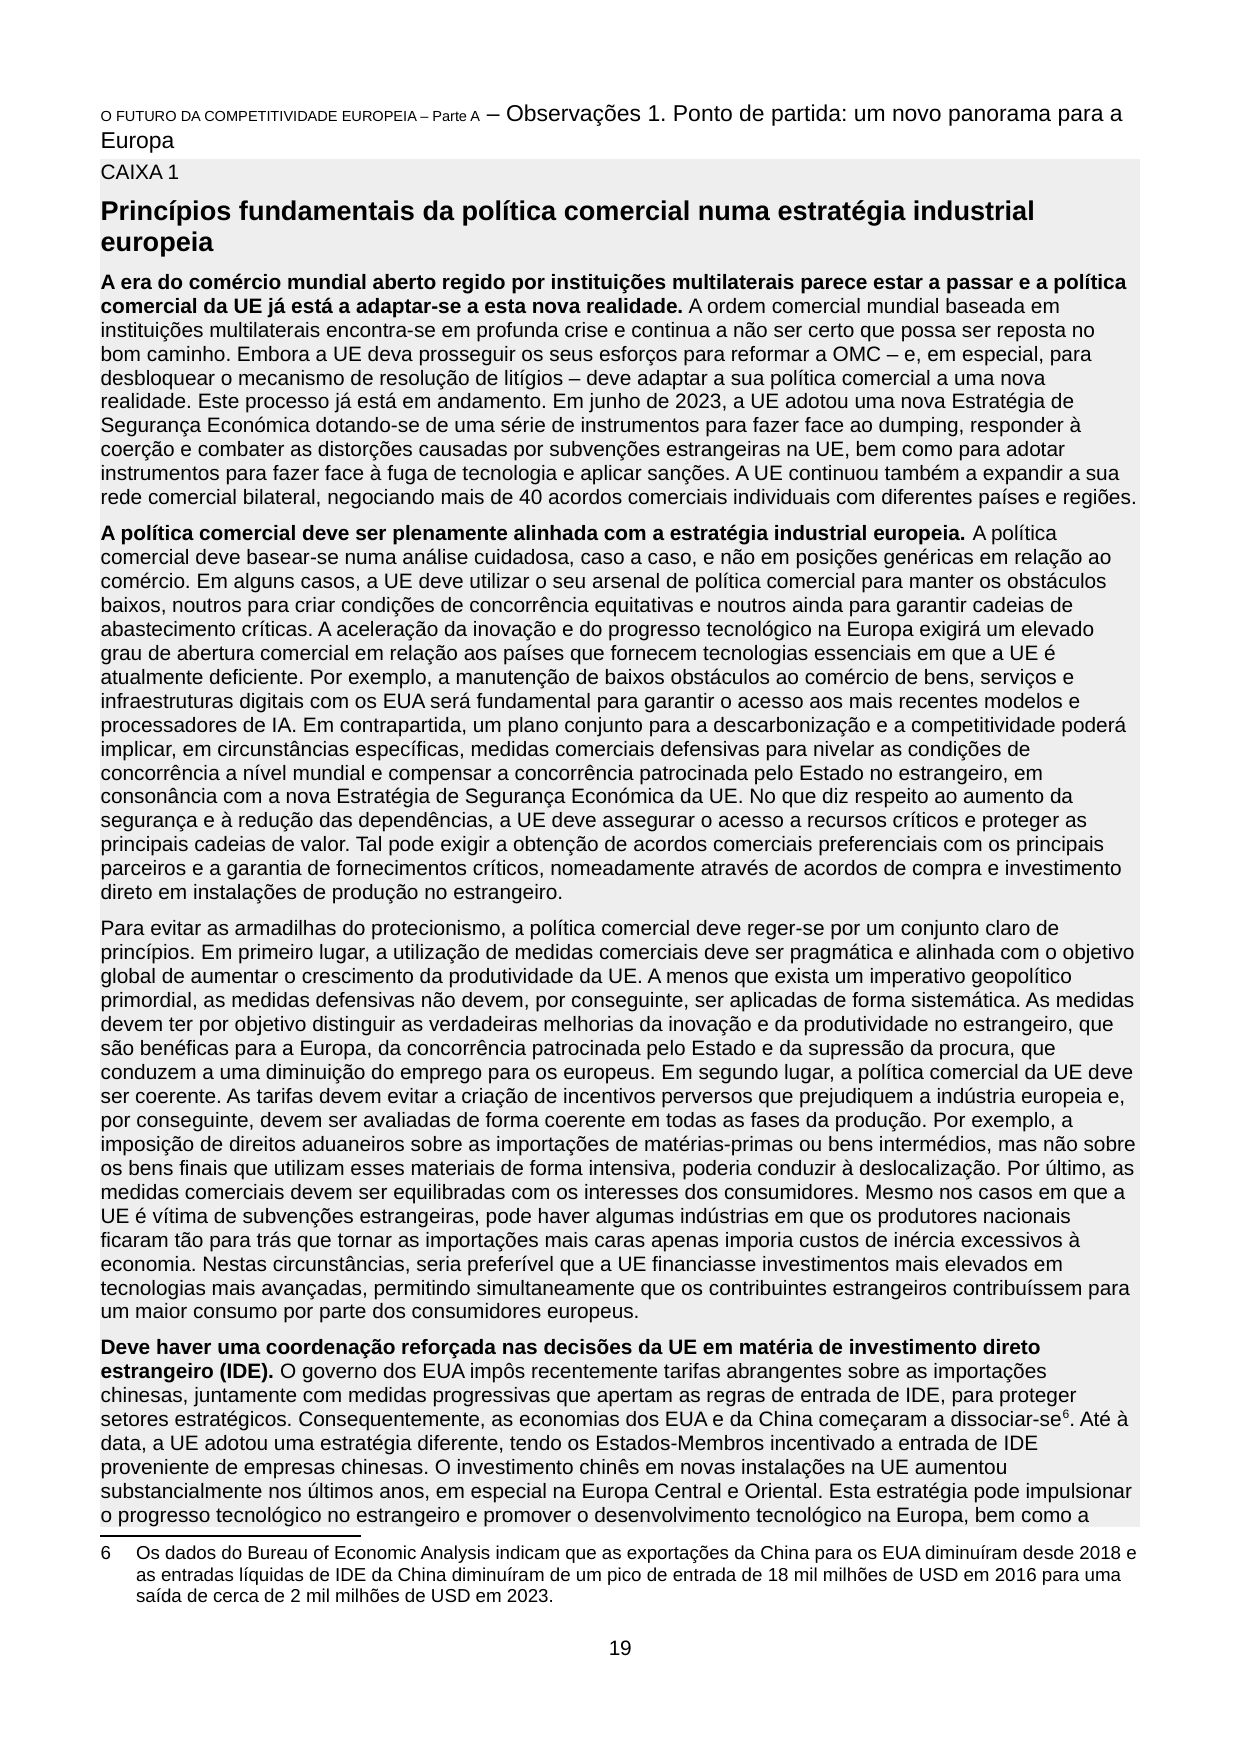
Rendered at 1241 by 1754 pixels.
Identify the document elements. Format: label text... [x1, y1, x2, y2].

text CAIXA 1 [100, 159, 1140, 183]
text Deve haver uma coordenação reforçada nas decisões da UE em matéria de investimento direto estrangeiro (IDE). O governo dos EUA impôs recentemente tarifas abrangentes sobre as importações chinesas, juntamente com medidas progressivas que apertam as regras de entrada de IDE, para proteger setores estratégicos. Consequentemente, as economias dos EUA e da China começaram a dissociar-se. Até à data, a UE adotou uma estratégia diferente, tendo os Estados-Membros incentivado a entrada de IDE proveniente de empresas chinesas. O investimento chinês em novas instalações na UE aumentou substancialmente nos últimos anos, em especial na Europa Central e Oriental. Esta estratégia pode impulsionar o progresso tecnológico no estrangeiro e promover o desenvolvimento tecnológico na Europa, bem como a [100, 1335, 1140, 1527]
text Os dados do Bureau of Economic Analysis indicam que as exportações da China para os EUA diminuíram desde 2018 e as entradas líquidas de IDE da China diminuíram de um pico de entrada de 18 mil milhões de USD em 2016 para uma saída de cerca de 2 mil milhões de USD em 2023. [100, 1542, 1140, 1606]
text Para evitar as armadilhas do protecionismo, a política comercial deve reger-se por um conjunto claro de princípios. Em primeiro lugar, a utilização de medidas comerciais deve ser pragmática e alinhada com o objetivo global de aumentar o crescimento da produtividade da UE. A menos que exista um imperativo geopolítico primordial, as medidas defensivas não devem, por conseguinte, ser aplicadas de forma sistemática. As medidas devem ter por objetivo distinguir as verdadeiras melhorias da inovação e da produtividade no estrangeiro, que são benéficas para a Europa, da concorrência patrocinada pelo Estado e da supressão da procura, que conduzem a uma diminuição do emprego para os europeus. Em segundo lugar, a política comercial da UE deve ser coerente. As tarifas devem evitar a criação de incentivos perversos que prejudiquem a indústria europeia e, por conseguinte, devem ser avaliadas de forma coerente em todas as fases da produção. Por exemplo, a imposição de direitos aduaneiros sobre as importações de matérias-primas ou bens intermédios, mas não sobre os bens finais que utilizam esses materiais de forma intensiva, poderia conduzir à deslocalização. Por último, as medidas comerciais devem ser equilibradas com os interesses dos consumidores. Mesmo nos casos em que a UE é vítima de subvenções estrangeiras, pode haver algumas indústrias em que os produtores nacionais ficaram tão para trás que tornar as importações mais caras apenas imporia custos de inércia excessivos à economia. Nestas circunstâncias, seria preferível que a UE financiasse investimentos mais elevados em tecnologias mais avançadas, permitindo simultaneamente que os contribuintes estrangeiros contribuíssem para um maior consumo por parte dos consumidores europeus. [100, 916, 1140, 1323]
text Princípios fundamentais da política comercial numa estratégia industrial europeia [100, 195, 1140, 258]
text A era do comércio mundial aberto regido por instituições multilaterais parece estar a passar e a política comercial da UE já está a adaptar-se a esta nova realidade. A ordem comercial mundial baseada em instituições multilaterais encontra-se em profunda crise e continua a não ser certo que possa ser reposta no bom caminho. Embora a UE deva prosseguir os seus esforços para reformar a OMC – e, em especial, para desbloquear o mecanismo de resolução de litígios – deve adaptar a sua política comercial a uma nova realidade. Este processo já está em andamento. Em junho de 2023, a UE adotou uma nova Estratégia de Segurança Económica dotando-se de uma série de instrumentos para fazer face ao dumping, responder à coerção e combater as distorções causadas por subvenções estrangeiras na UE, bem como para adotar instrumentos para fazer face à fuga de tecnologia e aplicar sanções. A UE continuou também a expandir a sua rede comercial bilateral, negociando mais de 40 acordos comerciais individuais com diferentes países e regiões. [100, 269, 1140, 509]
text A política comercial deve ser plenamente alinhada com a estratégia industrial europeia. A política comercial deve basear-se numa análise cuidadosa, caso a caso, e não em posições genéricas em relação ao comércio. Em alguns casos, a UE deve utilizar o seu arsenal de política comercial para manter os obstáculos baixos, noutros para criar condições de concorrência equitativas e noutros ainda para garantir cadeias de abastecimento críticas. A aceleração da inovação e do progresso tecnológico na Europa exigirá um elevado grau de abertura comercial em relação aos países que fornecem tecnologias essenciais em que a UE é atualmente deficiente. Por exemplo, a manutenção de baixos obstáculos ao comércio de bens, serviços e infraestruturas digitais com os EUA será fundamental para garantir o acesso aos mais recentes modelos e processadores de IA. Em contrapartida, um plano conjunto para a descarbonização e a competitividade poderá implicar, em circunstâncias específicas, medidas comerciais defensivas para nivelar as condições de concorrência a nível mundial e compensar a concorrência patrocinada pelo Estado no estrangeiro, em consonância com a nova Estratégia de Segurança Económica da UE. No que diz respeito ao aumento da segurança e à redução das dependências, a UE deve assegurar o acesso a recursos críticos e proteger as principais cadeias de valor. Tal pode exigir a obtenção de acordos comerciais preferenciais com os principais parceiros e a garantia de fornecimentos críticos, nomeadamente através de acordos de compra e investimento direto em instalações de produção no estrangeiro. [100, 521, 1140, 904]
